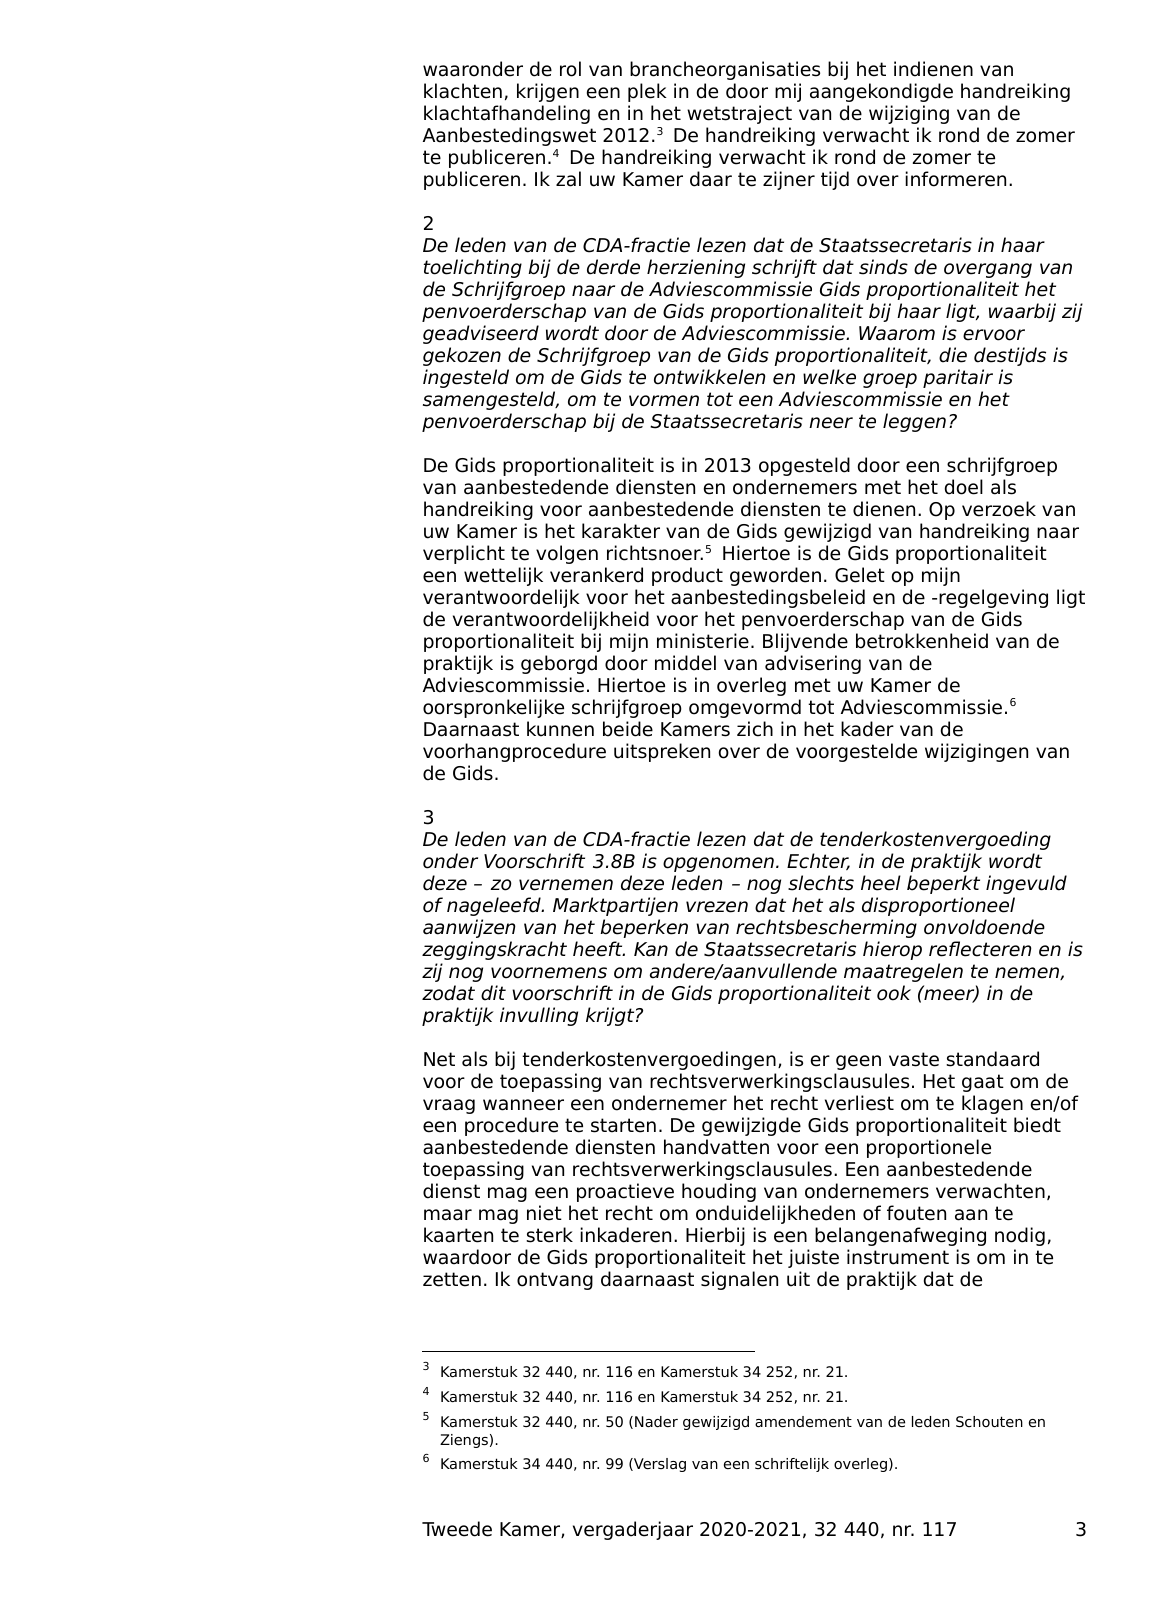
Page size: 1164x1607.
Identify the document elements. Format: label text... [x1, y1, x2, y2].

text De Gids proportionaliteit is in 2013 opgesteld door een schrijfgroep van aanbestedende diensten en ondernemers met het doel als handreiking voor aanbestedende diensten te dienen. Op verzoek van uw Kamer is het karakter van de Gids gewijzigd van handreiking naar verplicht te volgen richtsnoer. Hiertoe is de Gids proportionaliteit een wettelijk verankerd product geworden. Gelet op mijn verantwoordelijk voor het aanbestedingsbeleid en de -regelgeving ligt de verantwoordelijkheid voor het penvoerderschap van de Gids proportionaliteit bij mijn ministerie. Blijvende betrokkenheid van de praktijk is geborgd door middel van advisering van de Adviescommissie. Hiertoe is in overleg met uw Kamer de oorspronkelijke schrijfgroep omgevormd tot Adviescommissie. Daarnaast kunnen beide Kamers zich in het kader van de voorhangprocedure uitspreken over de voorgestelde wijzigingen van de Gids. [422, 455, 1087, 785]
text De leden van de CDA-fractie lezen dat de Staatssecretaris in haar toelichting bij de derde herziening schrijft dat sinds de overgang van de Schrijfgroep naar de Adviescommissie Gids proportionaliteit het penvoerderschap van de Gids proportionaliteit bij haar ligt, waarbij zij geadviseerd wordt door de Adviescommissie. Waarom is ervoor gekozen de Schrijfgroep van de Gids proportionaliteit, die destijds is ingesteld om de Gids te ontwikkelen en welke groep paritair is samengesteld, om te vormen tot een Adviescommissie en het penvoerderschap bij de Staatssecretaris neer te leggen? [422, 235, 1087, 433]
text Kamerstuk 32 440, nr. 116 en Kamerstuk 34 252, nr. 21. [422, 1385, 1087, 1407]
text Kamerstuk 34 440, nr. 99 (Verslag van een schriftelijk overleg). [422, 1452, 1087, 1474]
text Kamerstuk 32 440, nr. 116 en Kamerstuk 34 252, nr. 21. [422, 1360, 1087, 1382]
text 3 [422, 807, 1087, 829]
text Net als bij tenderkostenvergoedingen, is er geen vaste standaard voor de toepassing van rechtsverwerkingsclausules. Het gaat om de vraag wanneer een ondernemer het recht verliest om te klagen en/of een procedure te starten. De gewijzigde Gids proportionaliteit biedt aanbestedende diensten handvatten voor een proportionele toepassing van rechtsverwerkingsclausules. Een aanbestedende dienst mag een proactieve houding van ondernemers verwachten, maar mag niet het recht om onduidelijkheden of fouten aan te kaarten te sterk inkaderen. Hierbij is een belangenafweging nodig, waardoor de Gids proportionaliteit het juiste instrument is om in te zetten. Ik ontvang daarnaast signalen uit de praktijk dat de [422, 1049, 1087, 1291]
text 2 [422, 213, 1087, 235]
text De leden van de CDA-fractie lezen dat de tenderkostenvergoeding onder Voorschrift 3.8B is opgenomen. Echter, in de praktijk wordt deze – zo vernemen deze leden – nog slechts heel beperkt ingevuld of nageleefd. Marktpartijen vrezen dat het als disproportioneel aanwijzen van het beperken van rechtsbescherming onvoldoende zeggingskracht heeft. Kan de Staatssecretaris hierop reflecteren en is zij nog voornemens om andere/aanvullende maatregelen te nemen, zodat dit voorschrift in de Gids proportionaliteit ook (meer) in de praktijk invulling krijgt? [422, 829, 1087, 1027]
text Kamerstuk 32 440, nr. 50 (Nader gewijzigd amendement van de leden Schouten en Ziengs). [422, 1410, 1087, 1449]
text waaronder de rol van brancheorganisaties bij het indienen van klachten, krijgen een plek in de door mij aangekondigde handreiking klachtafhandeling en in het wetstraject van de wijziging van de Aanbestedingswet 2012. De handreiking verwacht ik rond de zomer te publiceren. De handreiking verwacht ik rond de zomer te publiceren. Ik zal uw Kamer daar te zijner tijd over informeren. [422, 59, 1087, 191]
